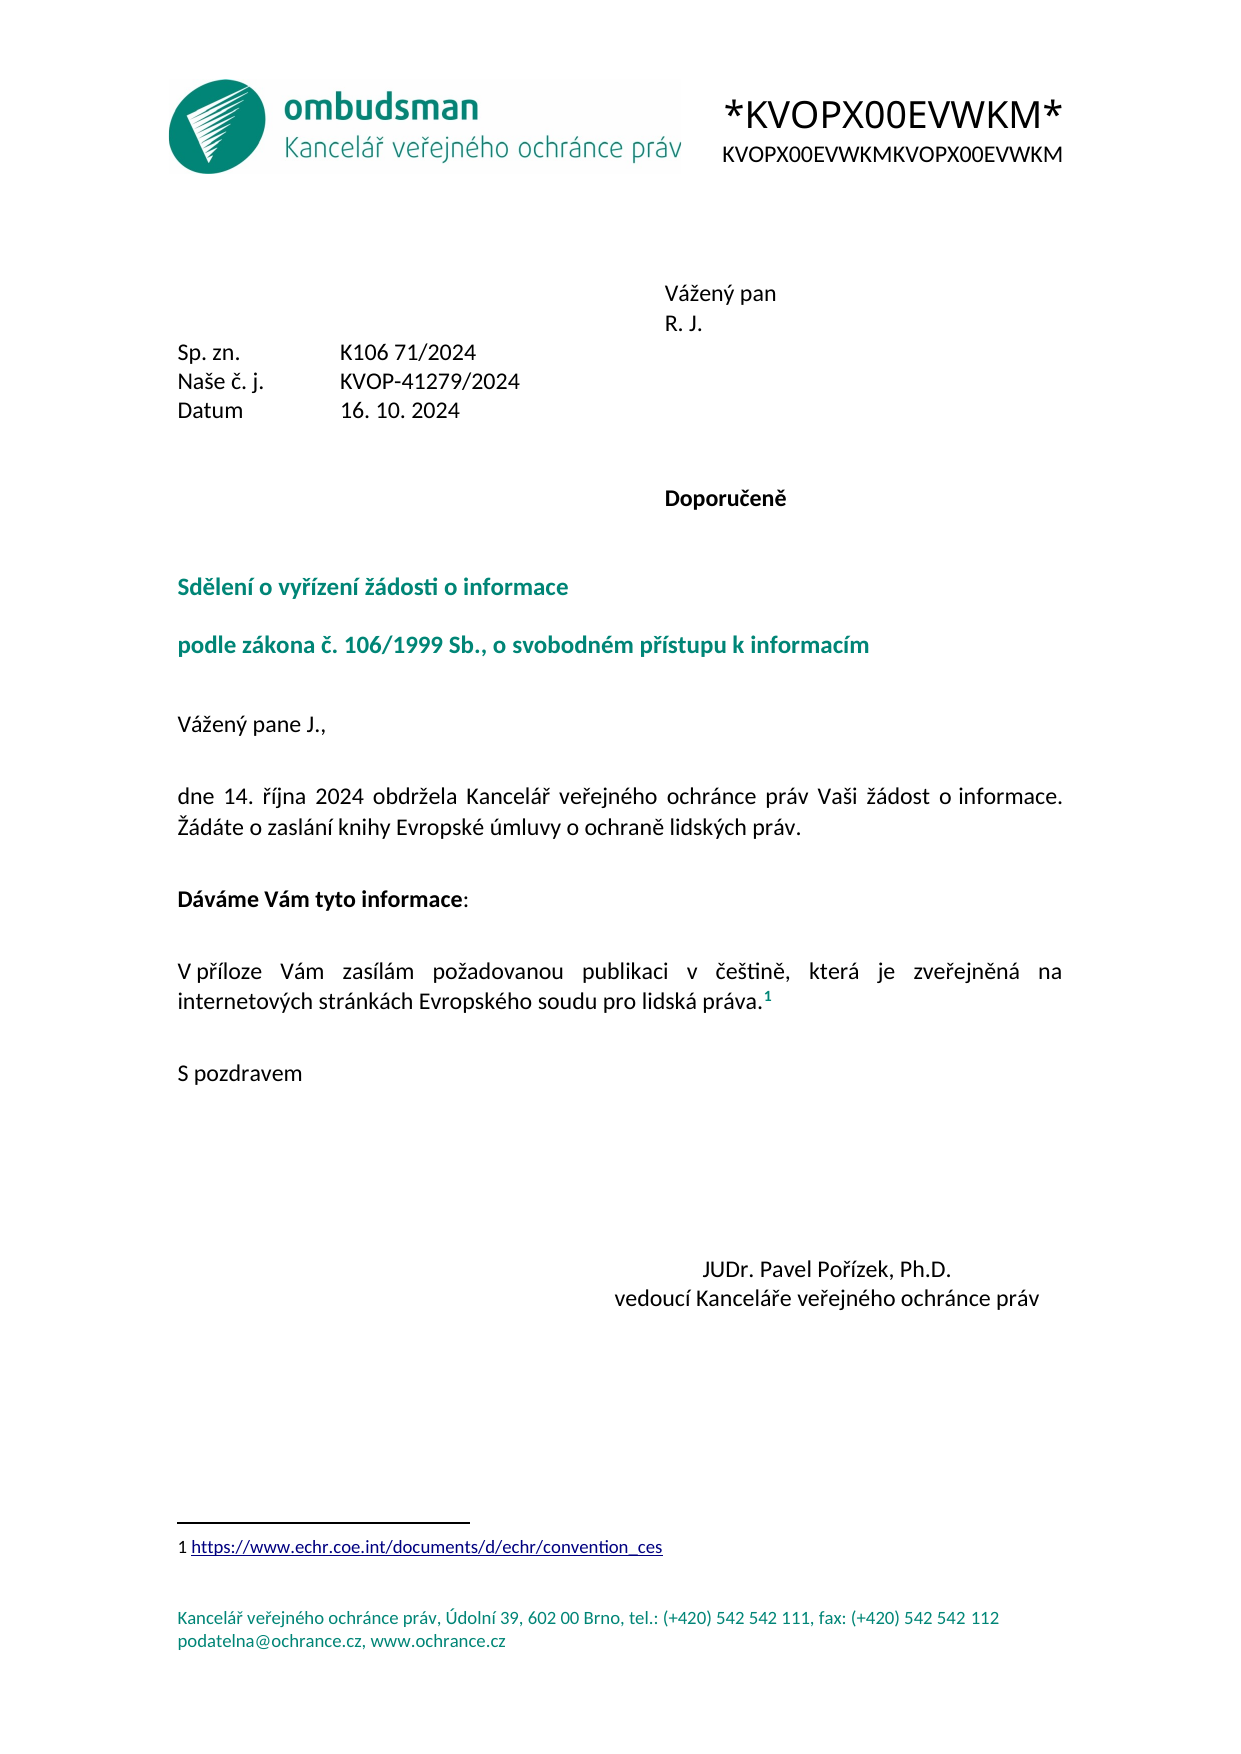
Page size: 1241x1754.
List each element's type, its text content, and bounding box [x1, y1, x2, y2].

text https://www.echr.coe.int/documents/d/echr/convention_ces [177, 1535, 1063, 1558]
text S pozdravem [177, 1058, 1063, 1087]
text Vážený pane J., [177, 709, 1063, 738]
table_header Vážený pan R. J. Doporučeně [665, 220, 1085, 571]
text dne 14. října 2024 obdržela Kancelář veřejného ochránce práv Vaši žádost o informace. Žádáte o zaslání knihy Evropské úmluvy o ochraně lidských práv. [177, 781, 1063, 841]
table_header K106 71/2024 KVOP-41279/2024 16. 10. 2024 [340, 220, 664, 571]
text JUDr. Pavel Pořízek, Ph.D. [177, 1254, 1063, 1283]
text Dáváme Vám tyto informace: [177, 884, 1063, 913]
subtitle podle zákona č. 106/1999 Sb., o svobodném přístupu k informacím [177, 630, 1063, 660]
text vedoucí Kanceláře veřejného ochránce práv [177, 1283, 1063, 1312]
subtitle Sdělení o vyřízení žádosti o informace [177, 571, 1063, 602]
text V příloze Vám zasílám požadovanou publikaci v češtině, která je zveřejněná na internetových stránkách Evropského soudu pro lidská práva. [177, 956, 1063, 1015]
table_header Sp. zn. Naše č. j. Datum [177, 220, 340, 571]
